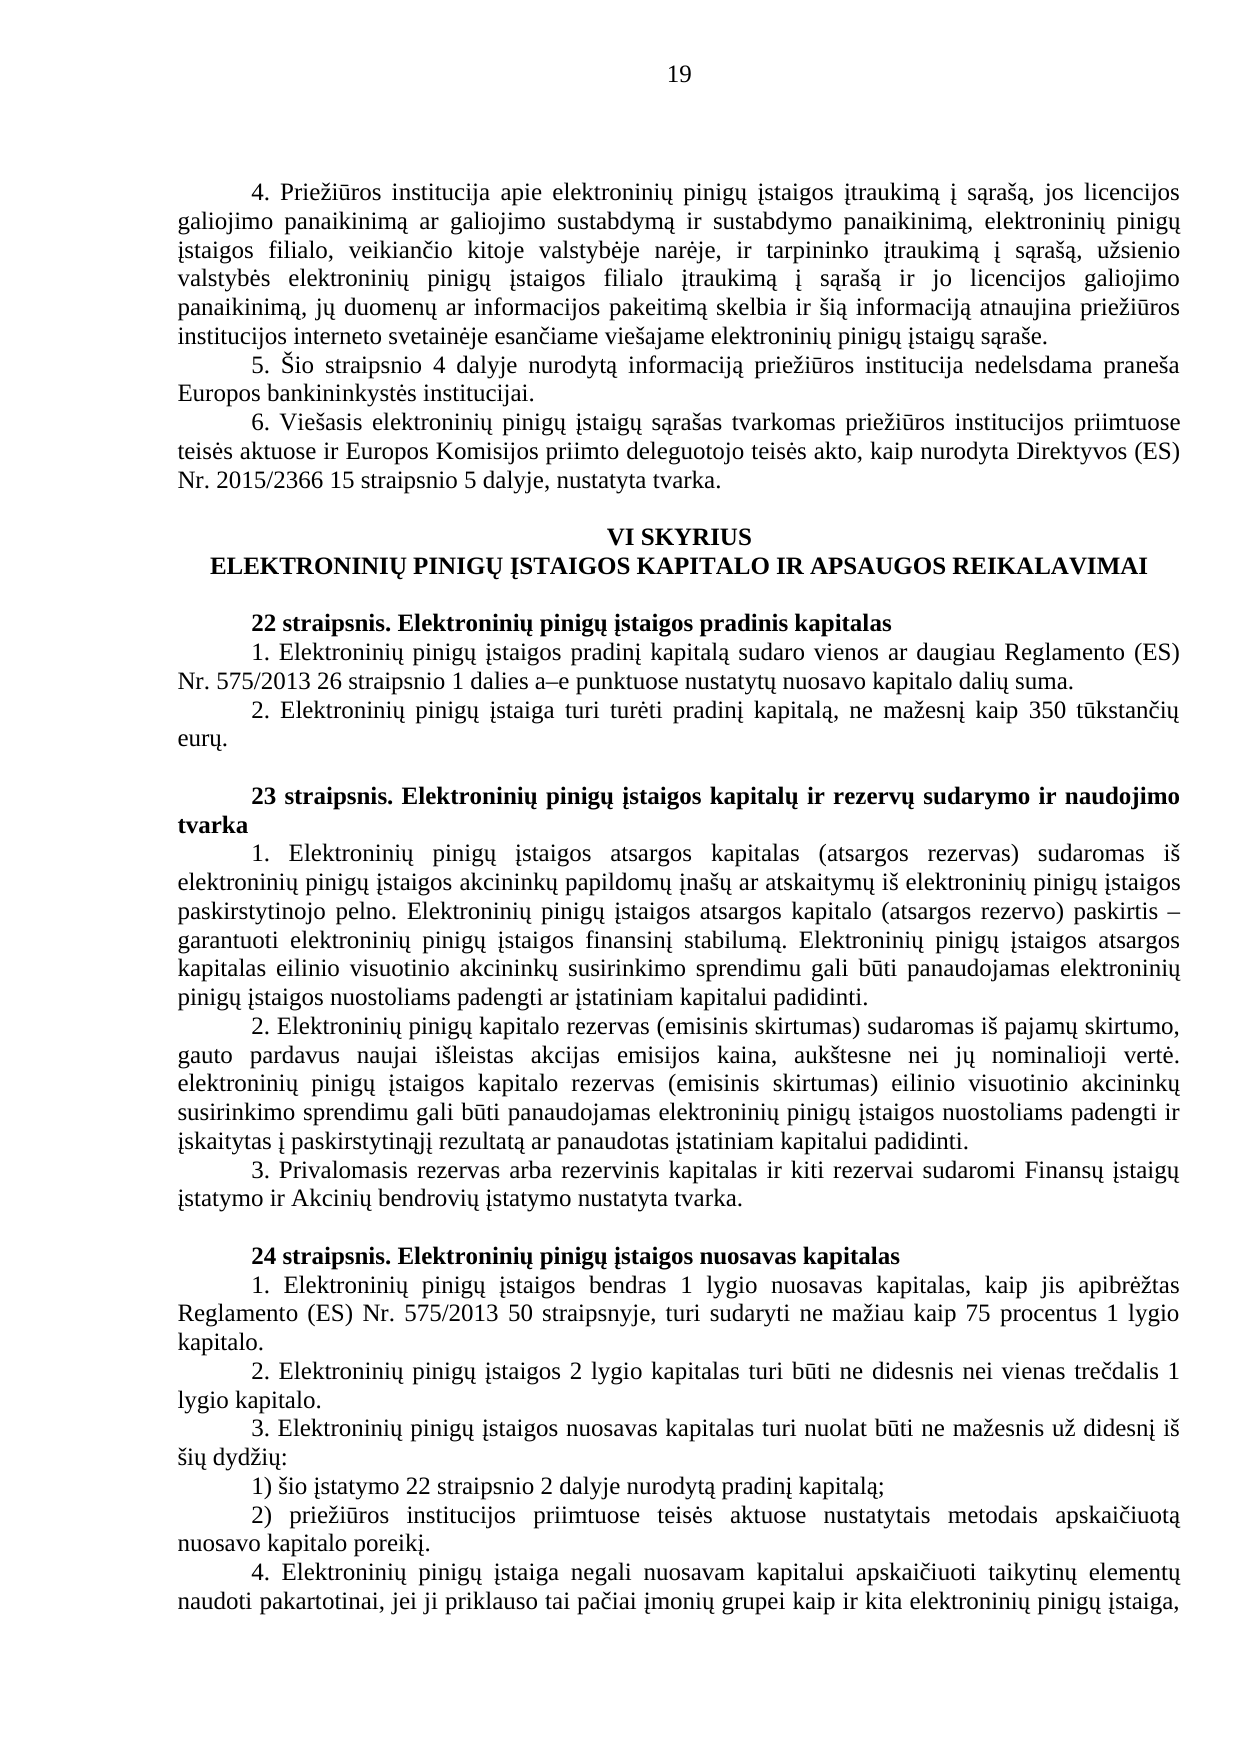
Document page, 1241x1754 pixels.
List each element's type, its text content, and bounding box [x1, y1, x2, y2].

text 24 straipsnis. Elektroninių pinigų įstaigos nuosavas kapitalas [177, 1241, 1181, 1270]
text 1. Elektroninių pinigų įstaigos bendras 1 lygio nuosavas kapitalas, kaip jis apibrėžtas Reglamento (ES) Nr. 575/2013 50 straipsnyje, turi sudaryti ne mažiau kaip 75 procentus 1 lygio kapitalo. [177, 1270, 1181, 1356]
text ELEKTRONINIŲ PINIGŲ ĮSTAIGOS KAPITALO IR APSAUGOS REIKALAVIMAI [177, 551, 1181, 580]
text 4. Priežiūros institucija apie elektroninių pinigų įstaigos įtraukimą į sąrašą, jos licencijos galiojimo panaikinimą ar galiojimo sustabdymą ir sustabdymo panaikinimą, elektroninių pinigų įstaigos filialo, veikiančio kitoje valstybėje narėje, ir tarpininko įtraukimą į sąrašą, užsienio valstybės elektroninių pinigų įstaigos filialo įtraukimą į sąrašą ir jo licencijos galiojimo panaikinimą, jų duomenų ar informacijos pakeitimą skelbia ir šią informaciją atnaujina priežiūros institucijos interneto svetainėje esančiame viešajame elektroninių pinigų įstaigų sąraše. [177, 177, 1181, 350]
text 2. Elektroninių pinigų įstaigos 2 lygio kapitalas turi būti ne didesnis nei vienas trečdalis 1 lygio kapitalo. [177, 1356, 1181, 1413]
text 3. Privalomasis rezervas arba rezervinis kapitalas ir kiti rezervai sudaromi Finansų įstaigų įstatymo ir Akcinių bendrovių įstatymo nustatyta tvarka. [177, 1155, 1181, 1212]
text VI SKYRIUS [177, 522, 1181, 551]
text 2. Elektroninių pinigų kapitalo rezervas (emisinis skirtumas) sudaromas iš pajamų skirtumo, gauto pardavus naujai išleistas akcijas emisijos kaina, aukštesne nei jų nominalioji vertė. elektroninių pinigų įstaigos kapitalo rezervas (emisinis skirtumas) eilinio visuotinio akcininkų susirinkimo sprendimu gali būti panaudojamas elektroninių pinigų įstaigos nuostoliams padengti ir įskaitytas į paskirstytinąjį rezultatą ar panaudotas įstatiniam kapitalui padidinti. [177, 1011, 1181, 1155]
text 1. Elektroninių pinigų įstaigos pradinį kapitalą sudaro vienos ar daugiau Reglamento (ES) Nr. 575/2013 26 straipsnio 1 dalies a–e punktuose nustatytų nuosavo kapitalo dalių suma. [177, 637, 1181, 695]
text 2. Elektroninių pinigų įstaiga turi turėti pradinį kapitalą, ne mažesnį kaip 350 tūkstančių eurų. [177, 695, 1181, 752]
text 3. Elektroninių pinigų įstaigos nuosavas kapitalas turi nuolat būti ne mažesnis už didesnį iš šių dydžių: [177, 1413, 1181, 1471]
text 23 straipsnis. Elektroninių pinigų įstaigos kapitalų ir rezervų sudarymo ir naudojimo tvarka [177, 781, 1181, 838]
text 4. Elektroninių pinigų įstaiga negali nuosavam kapitalui apskaičiuoti taikytinų elementų naudoti pakartotinai, jei ji priklauso tai pačiai įmonių grupei kaip ir kita elektroninių pinigų įstaiga, [177, 1557, 1181, 1615]
text 1) šio įstatymo 22 straipsnio 2 dalyje nurodytą pradinį kapitalą; [177, 1471, 1181, 1500]
text 2) priežiūros institucijos priimtuose teisės aktuose nustatytais metodais apskaičiuotą nuosavo kapitalo poreikį. [177, 1500, 1181, 1557]
text 1. Elektroninių pinigų įstaigos atsargos kapitalas (atsargos rezervas) sudaromas iš elektroninių pinigų įstaigos akcininkų papildomų įnašų ar atskaitymų iš elektroninių pinigų įstaigos paskirstytinojo pelno. Elektroninių pinigų įstaigos atsargos kapitalo (atsargos rezervo) paskirtis – garantuoti elektroninių pinigų įstaigos finansinį stabilumą. Elektroninių pinigų įstaigos atsargos kapitalas eilinio visuotinio akcininkų susirinkimo sprendimu gali būti panaudojamas elektroninių pinigų įstaigos nuostoliams padengti ar įstatiniam kapitalui padidinti. [177, 838, 1181, 1011]
text 22 straipsnis. Elektroninių pinigų įstaigos pradinis kapitalas [177, 608, 1181, 637]
text 6. Viešasis elektroninių pinigų įstaigų sąrašas tvarkomas priežiūros institucijos priimtuose teisės aktuose ir Europos Komisijos priimto deleguotojo teisės akto, kaip nurodyta Direktyvos (ES) Nr. 2015/2366 15 straipsnio 5 dalyje, nustatyta tvarka. [177, 407, 1181, 493]
text 5. Šio straipsnio 4 dalyje nurodytą informaciją priežiūros institucija nedelsdama praneša Europos bankininkystės institucijai. [177, 350, 1181, 407]
